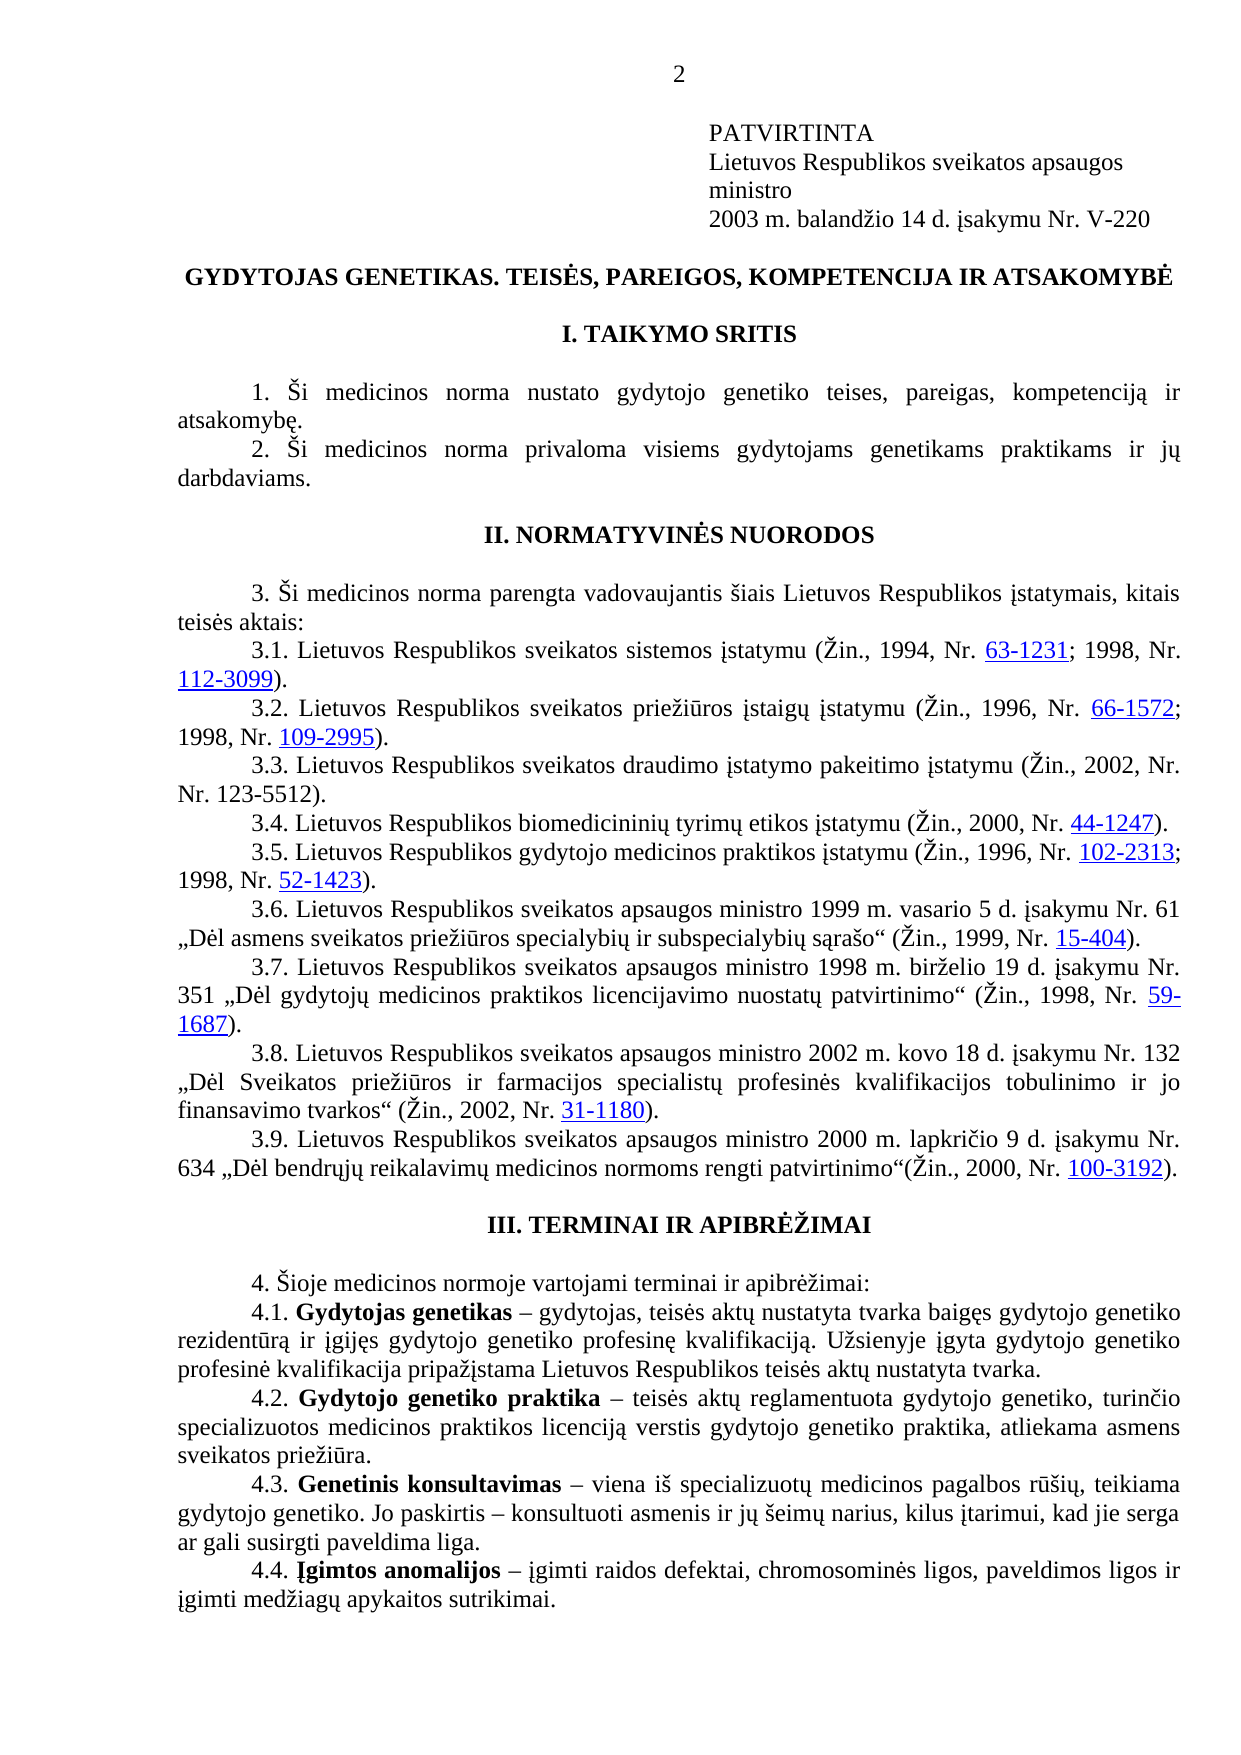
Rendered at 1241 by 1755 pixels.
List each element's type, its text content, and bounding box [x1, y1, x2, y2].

text 4.2. Gydytojo genetiko praktika – teisės aktų reglamentuota gydytojo genetiko, turinčio specializuotos medicinos praktikos licenciją verstis gydytojo genetiko praktika, atliekama asmens sveikatos priežiūra. [177, 1383, 1181, 1469]
text 3. Ši medicinos norma parengta vadovaujantis šiais Lietuvos Respublikos įstatymais, kitais teisės aktais: [177, 578, 1181, 636]
text PATVIRTINTA [709, 118, 1181, 147]
text 2003 m. balandžio 14 d. įsakymu Nr. V-220 [177, 204, 1181, 233]
text 2. Ši medicinos norma privaloma visiems gydytojams genetikams praktikams ir jų darbdaviams. [177, 434, 1181, 492]
text 4.3. Genetinis konsultavimas – viena iš specializuotų medicinos pagalbos rūšių, teikiama gydytojo genetiko. Jo paskirtis – konsultuoti asmenis ir jų šeimų narius, kilus įtarimui, kad jie serga ar gali susirgti paveldima liga. [177, 1469, 1181, 1556]
text 3.6. Lietuvos Respublikos sveikatos apsaugos ministro 1999 m. vasario 5 d. įsakymu Nr. 61 „Dėl asmens sveikatos priežiūros specialybių ir subspecialybių sąrašo“ (Žin., 1999, Nr. 15-404). [177, 894, 1181, 952]
text 3.4. Lietuvos Respublikos biomedicininių tyrimų etikos įstatymu (Žin., 2000, Nr. 44-1247). [177, 808, 1181, 837]
text 3.7. Lietuvos Respublikos sveikatos apsaugos ministro 1998 m. birželio 19 d. įsakymu Nr. 351 „Dėl gydytojų medicinos praktikos licencijavimo nuostatų patvirtinimo“ (Žin., 1998, Nr. 59-1687). [177, 952, 1181, 1038]
text 4.1. Gydytojas genetikas – gydytojas, teisės aktų nustatyta tvarka baigęs gydytojo genetiko rezidentūrą ir įgijęs gydytojo genetiko profesinę kvalifikaciją. Užsienyje įgyta gydytojo genetiko profesinė kvalifikacija pripažįstama Lietuvos Respublikos teisės aktų nustatyta tvarka. [177, 1297, 1181, 1383]
text 3.1. Lietuvos Respublikos sveikatos sistemos įstatymu (Žin., 1994, Nr. 63-1231; 1998, Nr. 112-3099). [177, 636, 1181, 693]
text 3.2. Lietuvos Respublikos sveikatos priežiūros įstaigų įstatymu (Žin., 1996, Nr. 66-1572; 1998, Nr. 109-2995). [177, 693, 1181, 751]
text I. TAIKYMO SRITIS [177, 319, 1181, 348]
text Lietuvos Respublikos sveikatos apsaugos [177, 147, 1181, 176]
text III. TERMINAI IR APIBRĖŽIMAI [177, 1211, 1181, 1239]
text ministro [177, 176, 1181, 204]
text II. NORMATYVINĖS NUORODOS [177, 521, 1181, 549]
text 1. Ši medicinos norma nustato gydytojo genetiko teises, pareigas, kompetenciją ir atsakomybę. [177, 377, 1181, 434]
text 3.5. Lietuvos Respublikos gydytojo medicinos praktikos įstatymu (Žin., 1996, Nr. 102-2313; 1998, Nr. 52-1423). [177, 837, 1181, 894]
text 3.9. Lietuvos Respublikos sveikatos apsaugos ministro 2000 m. lapkričio 9 d. įsakymu Nr. 634 „Dėl bendrųjų reikalavimų medicinos normoms rengti patvirtinimo“(Žin., 2000, Nr. 100-3192). [177, 1124, 1181, 1182]
text 4. Šioje medicinos normoje vartojami terminai ir apibrėžimai: [177, 1268, 1181, 1297]
text 3.8. Lietuvos Respublikos sveikatos apsaugos ministro 2002 m. kovo 18 d. įsakymu Nr. 132 „Dėl Sveikatos priežiūros ir farmacijos specialistų profesinės kvalifikacijos tobulinimo ir jo finansavimo tvarkos“ (Žin., 2002, Nr. 31-1180). [177, 1038, 1181, 1124]
text GYDYTOJAS GENETIKAS. TEISĖS, PAREIGOS, KOMPETENCIJA IR ATSAKOMYBĖ [177, 262, 1181, 291]
text 3.3. Lietuvos Respublikos sveikatos draudimo įstatymo pakeitimo įstatymu (Žin., 2002, Nr. Nr. 123-5512). [177, 751, 1181, 808]
text 4.4. Įgimtos anomalijos – įgimti raidos defektai, chromosominės ligos, paveldimos ligos ir įgimti medžiagų apykaitos sutrikimai. [177, 1556, 1181, 1613]
